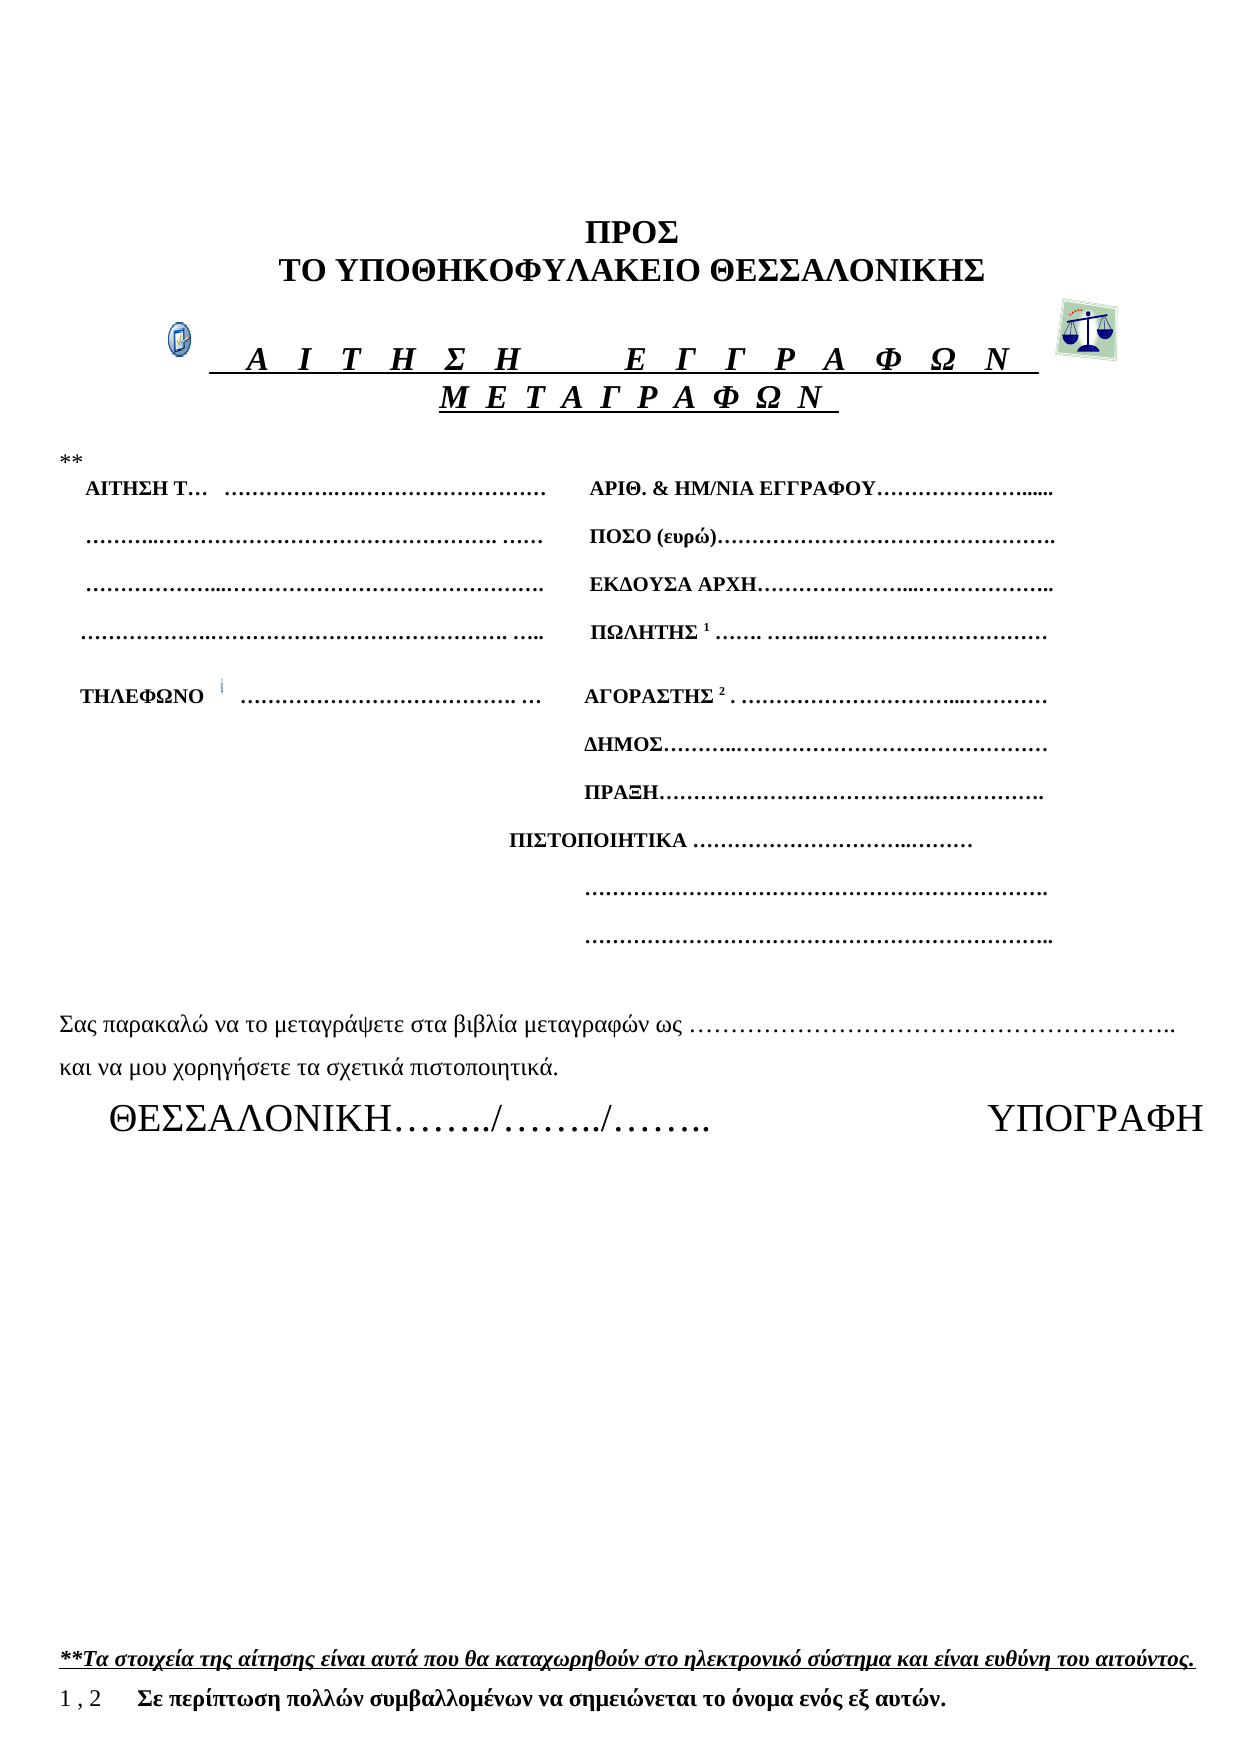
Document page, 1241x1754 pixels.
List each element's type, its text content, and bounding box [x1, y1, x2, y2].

text ΘΕΣΣΑΛΟΝΙΚΗ……../……../…….. ΥΠΟΓΡΑΦΗ [59, 1095, 1205, 1140]
text ΤΗΛΕΦΩΝΟ…………………………………. … ΑΓΟΡΑΣΤΗΣ 2 . …………………………...………… [59, 668, 1205, 708]
text ………………...………………………………………. ΕΚΔΟΥΣΑ ΑΡΧΗ…………………...……………….. [59, 572, 1205, 596]
text ……………….……………………………………. ….. ΠΩΛΗΤΗΣ 1 ……. ……..…………………………… [59, 620, 1205, 644]
text ………………………………………………………….. [59, 924, 1205, 948]
text ΜΕΤΑΓΡΑΦΩΝ [59, 377, 1205, 416]
text ΠΙΣΤΟΠΟΙΗΤΙΚΑ …………………………..……… [59, 828, 1205, 852]
text Σας παρακαλώ να το μεταγράψετε στα βιβλία μεταγραφών ως ………………………………………………….. [59, 1009, 1205, 1037]
text ………..…………………………………………. …… ΠΟΣΟ (ευρώ)…………………………………………. [59, 524, 1205, 548]
text ΔΗΜΟΣ………..……………………………………… [509, 732, 1205, 756]
text ΤΟ ΥΠΟΘΗΚΟΦΥΛΑΚΕΙΟ ΘΕΣΣΑΛΟΝΙΚΗΣ [59, 251, 1205, 289]
text ΑΙΤΗΣΗ ΕΓΓΡΑΦΩΝ [78, 289, 1205, 377]
text και να μου χορηγήσετε τα σχετικά πιστοποιητικά. [59, 1052, 1205, 1081]
picture [165, 318, 193, 362]
text ΠΡΟΣ [59, 212, 1205, 251]
text …………………………………………………………. [59, 876, 1205, 900]
text **Τα στοιχεία της αίτησης είναι αυτά που θα καταχωρηθούν στο ηλεκτρονικό σύστημα και είναι ευθύνη του αιτούντος. [59, 1644, 1205, 1671]
text ** [59, 448, 1205, 476]
text 1 , 2 Σε περίπτωση πολλών συμβαλλομένων να σημειώνεται το όνομα ενός εξ αυτών. [59, 1684, 1205, 1712]
text ΠΡΑΞΗ………………………………….……………. [509, 780, 1205, 804]
text ΑΙΤΗΣΗ Τ… …………….….……………………… ΑΡΙΘ. & ΗΜ/ΝΙΑ ΕΓΓΡΑΦΟΥ…………………...... [59, 476, 1205, 500]
